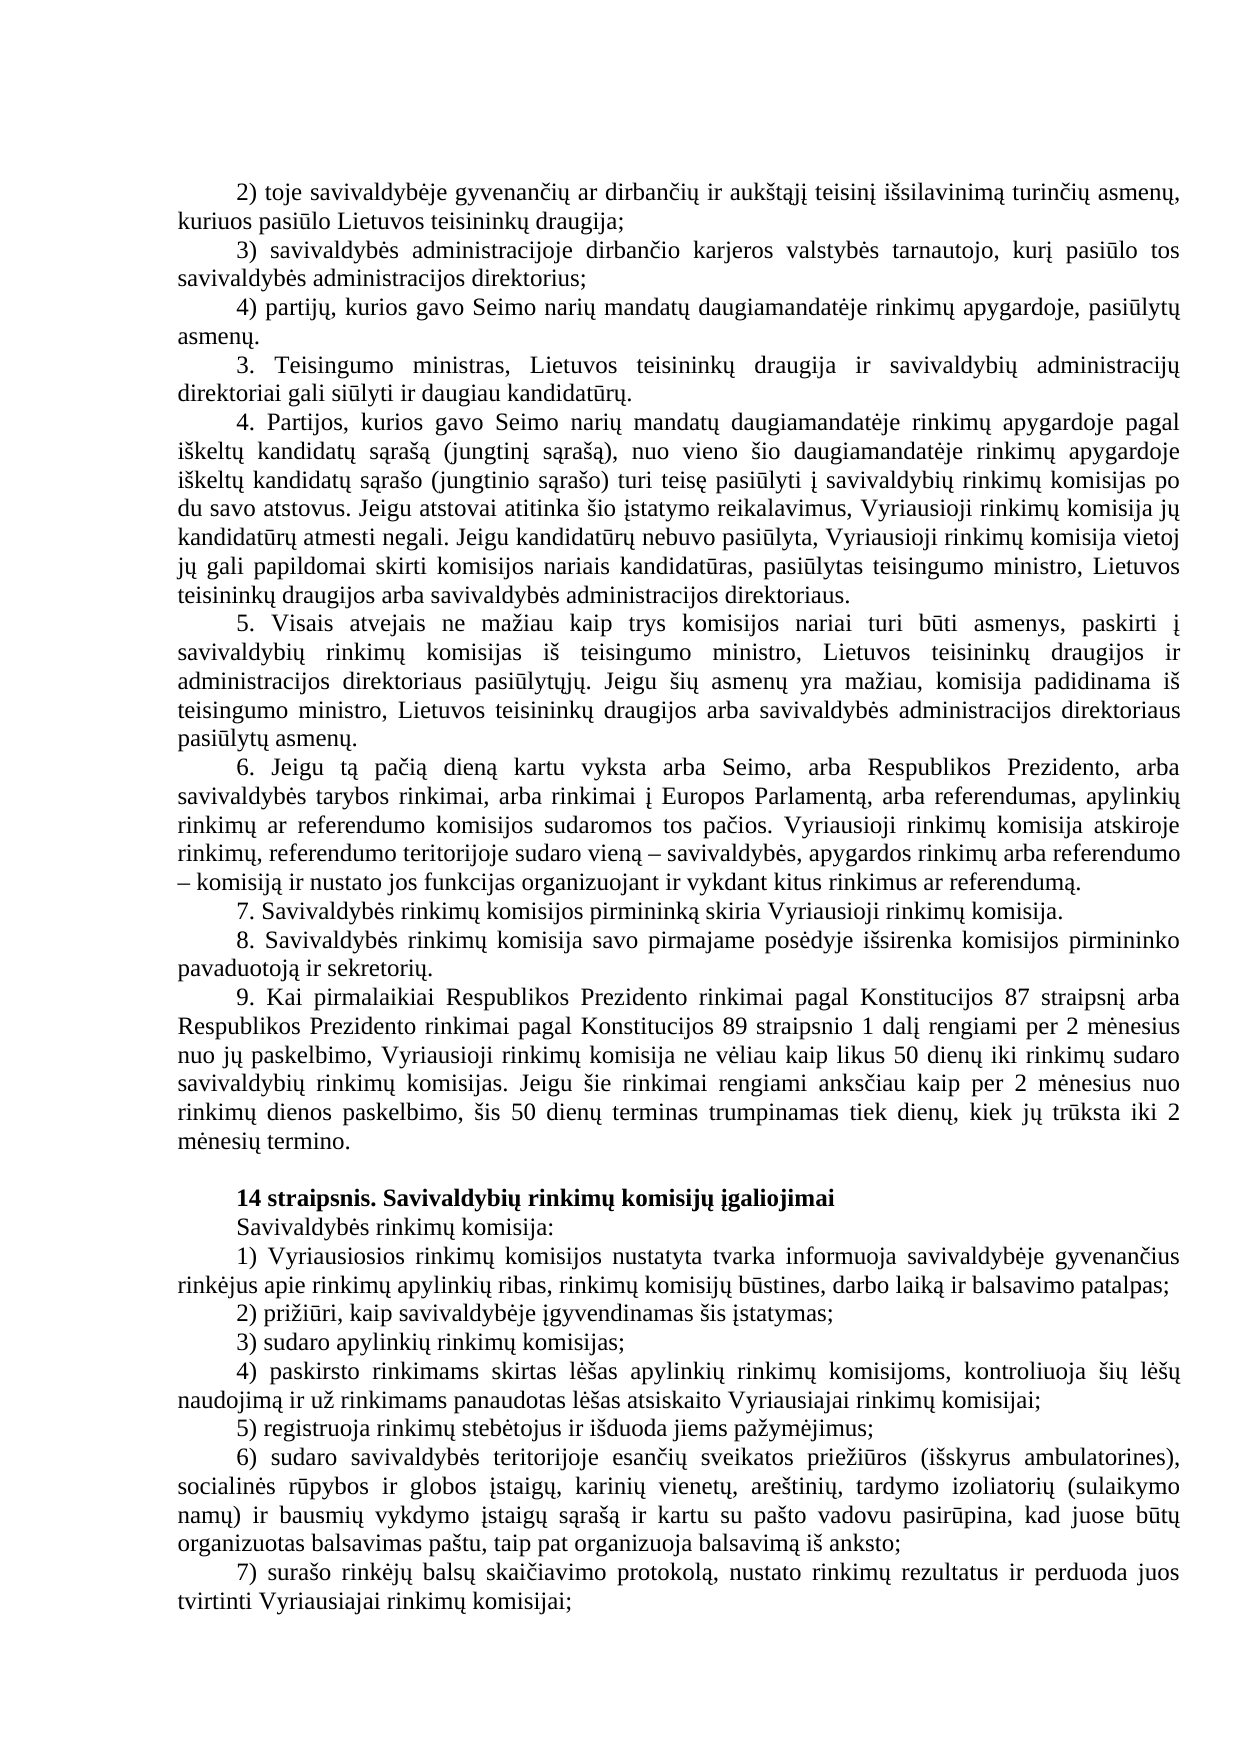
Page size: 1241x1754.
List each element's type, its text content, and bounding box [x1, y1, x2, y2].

text 2) prižiūri, kaip savivaldybėje įgyvendinamas šis įstatymas; [177, 1298, 1181, 1327]
text 3) savivaldybės administracijoje dirbančio karjeros valstybės tarnautojo, kurį pasiūlo tos savivaldybės administracijos direktorius; [177, 235, 1181, 292]
text 4) partijų, kurios gavo Seimo narių mandatų daugiamandatėje rinkimų apygardoje, pasiūlytų asmenų. [177, 292, 1181, 350]
text 4) paskirsto rinkimams skirtas lėšas apylinkių rinkimų komisijoms, kontroliuoja šių lėšų naudojimą ir už rinkimams panaudotas lėšas atsiskaito Vyriausiajai rinkimų komisijai; [177, 1356, 1181, 1413]
text 14 straipsnis. Savivaldybių rinkimų komisijų įgaliojimai [177, 1183, 1181, 1212]
text 5) registruoja rinkimų stebėtojus ir išduoda jiems pažymėjimus; [177, 1413, 1181, 1442]
text 7. Savivaldybės rinkimų komisijos pirmininką skiria Vyriausioji rinkimų komisija. [177, 896, 1181, 925]
text 5. Visais atvejais ne mažiau kaip trys komisijos nariai turi būti asmenys, paskirti į savivaldybių rinkimų komisijas iš teisingumo ministro, Lietuvos teisininkų draugijos ir administracijos direktoriaus pasiūlytųjų. Jeigu šių asmenų yra mažiau, komisija padidinama iš teisingumo ministro, Lietuvos teisininkų draugijos arba savivaldybės administracijos direktoriaus pasiūlytų asmenų. [177, 608, 1181, 752]
text 2) toje savivaldybėje gyvenančių ar dirbančių ir aukštąjį teisinį išsilavinimą turinčių asmenų, kuriuos pasiūlo Lietuvos teisininkų draugija; [177, 177, 1181, 235]
text 8. Savivaldybės rinkimų komisija savo pirmajame posėdyje išsirenka komisijos pirmininko pavaduotoją ir sekretorių. [177, 925, 1181, 982]
text Savivaldybės rinkimų komisija: [177, 1212, 1181, 1241]
text 6) sudaro savivaldybės teritorijoje esančių sveikatos priežiūros (išskyrus ambulatorines), socialinės rūpybos ir globos įstaigų, karinių vienetų, areštinių, tardymo izoliatorių (sulaikymo namų) ir bausmių vykdymo įstaigų sąrašą ir kartu su pašto vadovu pasirūpina, kad juose būtų organizuotas balsavimas paštu, taip pat organizuoja balsavimą iš anksto; [177, 1442, 1181, 1557]
text 1) Vyriausiosios rinkimų komisijos nustatyta tvarka informuoja savivaldybėje gyvenančius rinkėjus apie rinkimų apylinkių ribas, rinkimų komisijų būstines, darbo laiką ir balsavimo patalpas; [177, 1241, 1181, 1298]
text 7) surašo rinkėjų balsų skaičiavimo protokolą, nustato rinkimų rezultatus ir perduoda juos tvirtinti Vyriausiajai rinkimų komisijai; [177, 1557, 1181, 1615]
text 4. Partijos, kurios gavo Seimo narių mandatų daugiamandatėje rinkimų apygardoje pagal iškeltų kandidatų sąrašą (jungtinį sąrašą), nuo vieno šio daugiamandatėje rinkimų apygardoje iškeltų kandidatų sąrašo (jungtinio sąrašo) turi teisę pasiūlyti į savivaldybių rinkimų komisijas po du savo atstovus. Jeigu atstovai atitinka šio įstatymo reikalavimus, Vyriausioji rinkimų komisija jų kandidatūrų atmesti negali. Jeigu kandidatūrų nebuvo pasiūlyta, Vyriausioji rinkimų komisija vietoj jų gali papildomai skirti komisijos nariais kandidatūras, pasiūlytas teisingumo ministro, Lietuvos teisininkų draugijos arba savivaldybės administracijos direktoriaus. [177, 407, 1181, 608]
text 3. Teisingumo ministras, Lietuvos teisininkų draugija ir savivaldybių administracijų direktoriai gali siūlyti ir daugiau kandidatūrų. [177, 350, 1181, 407]
text 3) sudaro apylinkių rinkimų komisijas; [177, 1327, 1181, 1356]
text 9. Kai pirmalaikiai Respublikos Prezidento rinkimai pagal Konstitucijos 87 straipsnį arba Respublikos Prezidento rinkimai pagal Konstitucijos 89 straipsnio 1 dalį rengiami per 2 mėnesius nuo jų paskelbimo, Vyriausioji rinkimų komisija ne vėliau kaip likus 50 dienų iki rinkimų sudaro savivaldybių rinkimų komisijas. Jeigu šie rinkimai rengiami anksčiau kaip per 2 mėnesius nuo rinkimų dienos paskelbimo, šis 50 dienų terminas trumpinamas tiek dienų, kiek jų trūksta iki 2 mėnesių termino. [177, 982, 1181, 1155]
text 6. Jeigu tą pačią dieną kartu vyksta arba Seimo, arba Respublikos Prezidento, arba savivaldybės tarybos rinkimai, arba rinkimai į Europos Parlamentą, arba referendumas, apylinkių rinkimų ar referendumo komisijos sudaromos tos pačios. Vyriausioji rinkimų komisija atskiroje rinkimų, referendumo teritorijoje sudaro vieną – savivaldybės, apygardos rinkimų arba referendumo – komisiją ir nustato jos funkcijas organizuojant ir vykdant kitus rinkimus ar referendumą. [177, 752, 1181, 896]
